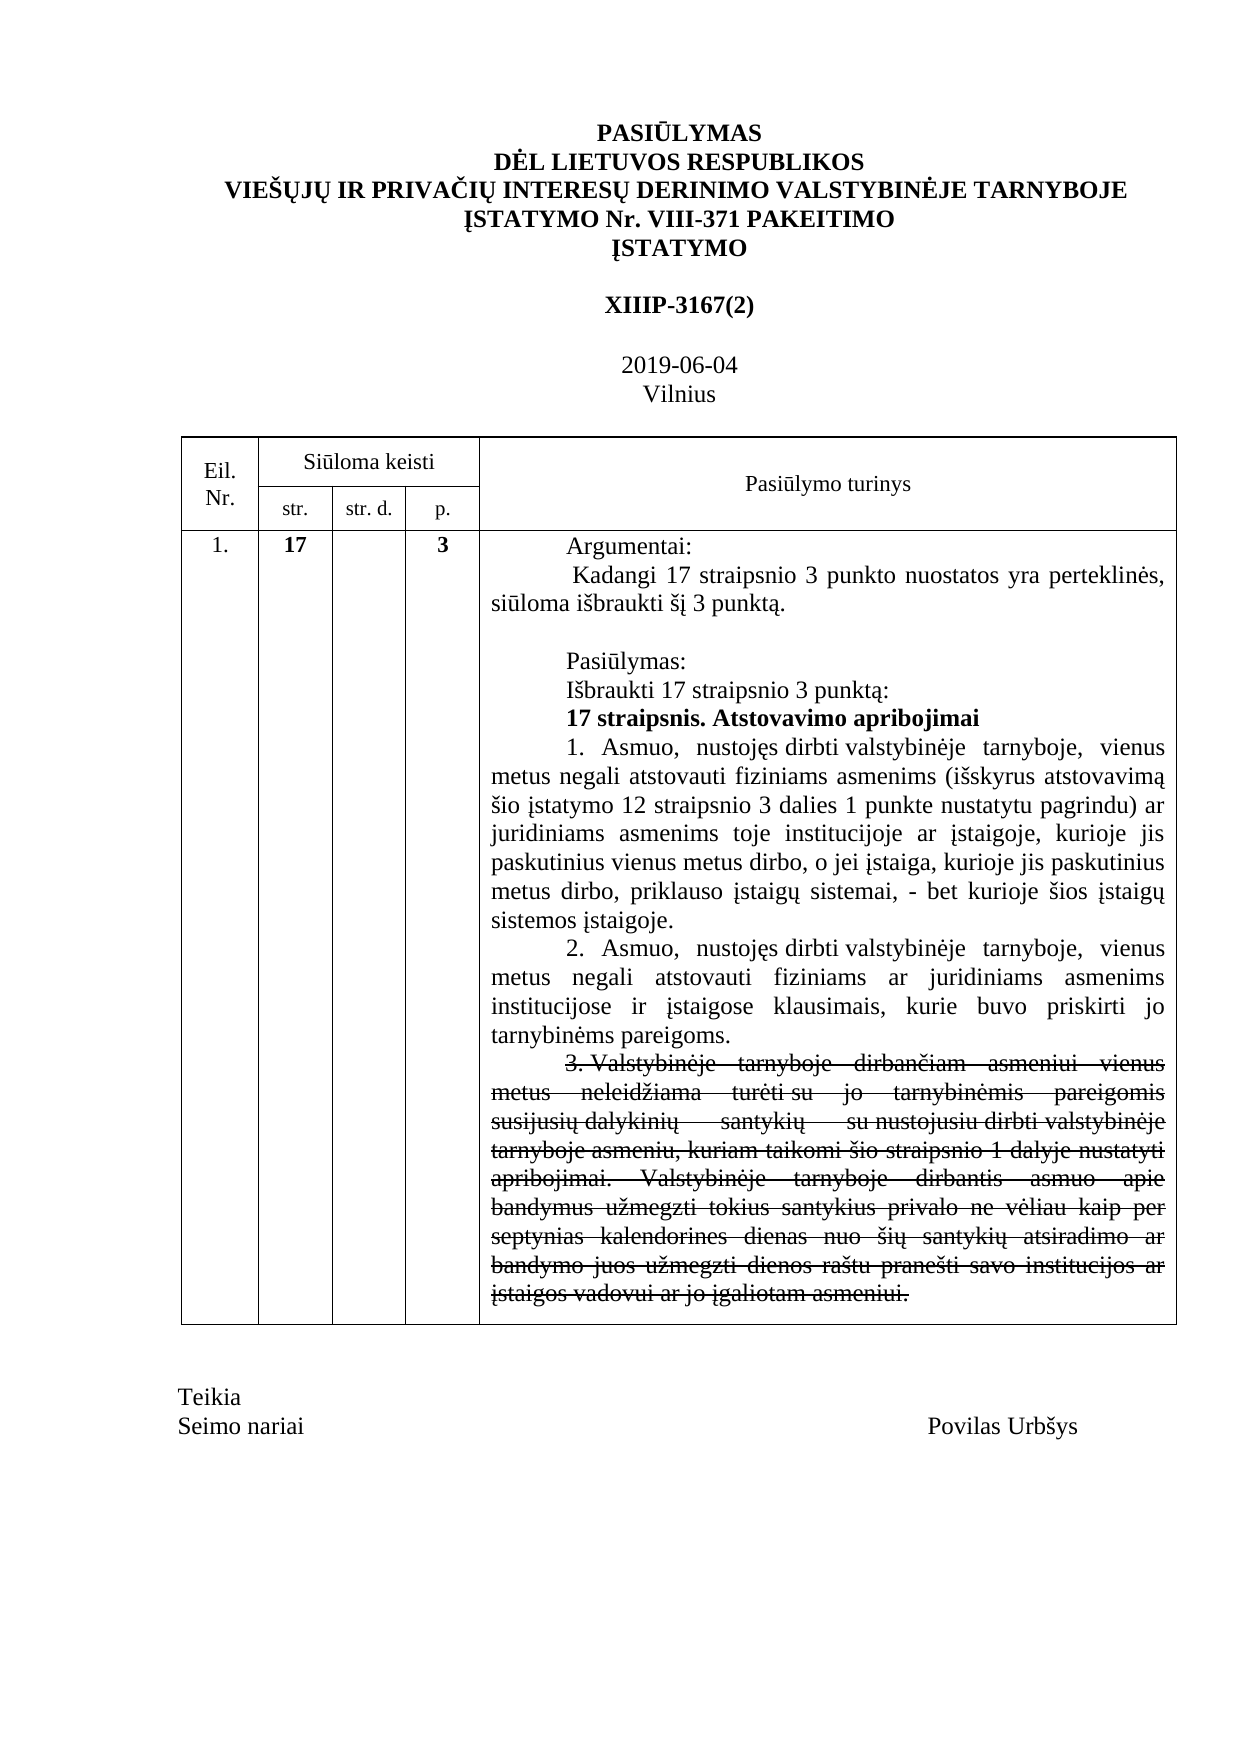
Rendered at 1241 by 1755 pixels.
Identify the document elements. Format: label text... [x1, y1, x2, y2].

text xiiip-3167(2) [177, 291, 1181, 319]
table_cell 17 [259, 531, 332, 1324]
text DĖL LIETUVOS RESPUBLIKOS [177, 147, 1181, 176]
table_cell 1. [182, 531, 258, 1324]
table_cell 3 [406, 531, 479, 1324]
text PASIŪLYMAS [177, 118, 1181, 147]
table_header Siūloma keisti [259, 438, 479, 486]
text ĮSTATYMO [177, 233, 1181, 262]
table_header Eil. Nr. [182, 438, 258, 530]
table_cell p. [406, 487, 479, 530]
table_cell [333, 531, 405, 1324]
text 2019-06-04 [177, 350, 1181, 379]
table_cell str. d. [333, 487, 405, 530]
text VIEŠŲJŲ IR PRIVAČIŲ INTERESŲ DERINIMO VALSTYBINĖJE TARNYBOJE ĮSTATYMO Nr. VIII-371 PAKEITIMO [177, 176, 1181, 233]
text Seimo nariai (Parašas) Povilas Urbšys [177, 1411, 1181, 1440]
table_header Pasiūlymo turinys [480, 438, 1176, 530]
text Vilnius [177, 379, 1181, 408]
table_cell Argumentai: Kadangi 17 straipsnio 3 punkto nuostatos yra perteklinės, siūloma išbraukti šį 3 punktą. Pasiūlymas: Išbraukti 17 straipsnio 3 punktą: 17 straipsnis. Atstovavimo apribojimai 1. Asmuo, nustojęs dirbti valstybinėje tarnyboje, vienus metus negali atstovauti fiziniams asmenims (išskyrus atstovavimą šio įstatymo 12 straipsnio 3 dalies 1 punkte nustatytu pagrindu) ar juridiniams asmenims toje institucijoje ar įstaigoje, kurioje jis paskutinius vienus metus dirbo, o jei įstaiga, kurioje jis paskutinius metus dirbo, priklauso įstaigų sistemai, - bet kurioje šios įstaigų sistemos įstaigoje. 2. Asmuo, nustojęs dirbti valstybinėje tarnyboje, vienus metus negali atstovauti fiziniams ar juridiniams asmenims institucijose ir įstaigose klausimais, kurie buvo priskirti jo tarnybinėms pareigoms. 3. Valstybinėje tarnyboje dirbančiam asmeniui vienus metus neleidžiama turėti su jo tarnybinėmis pareigomis susijusių dalykinių santykių su nustojusiu dirbti valstybinėje tarnyboje asmeniu, kuriam taikomi šio straipsnio 1 dalyje nustatyti apribojimai. Valstybinėje tarnyboje dirbantis asmuo apie bandymus užmegzti tokius santykius privalo ne vėliau kaip per septynias kalendorines dienas nuo šių santykių atsiradimo ar bandymo juos užmegzti dienos raštu pranešti savo institucijos ar įstaigos vadovui ar jo įgaliotam asmeniui. [480, 531, 1176, 1324]
text Teikia [177, 1382, 1181, 1411]
table_cell str. [259, 487, 332, 530]
